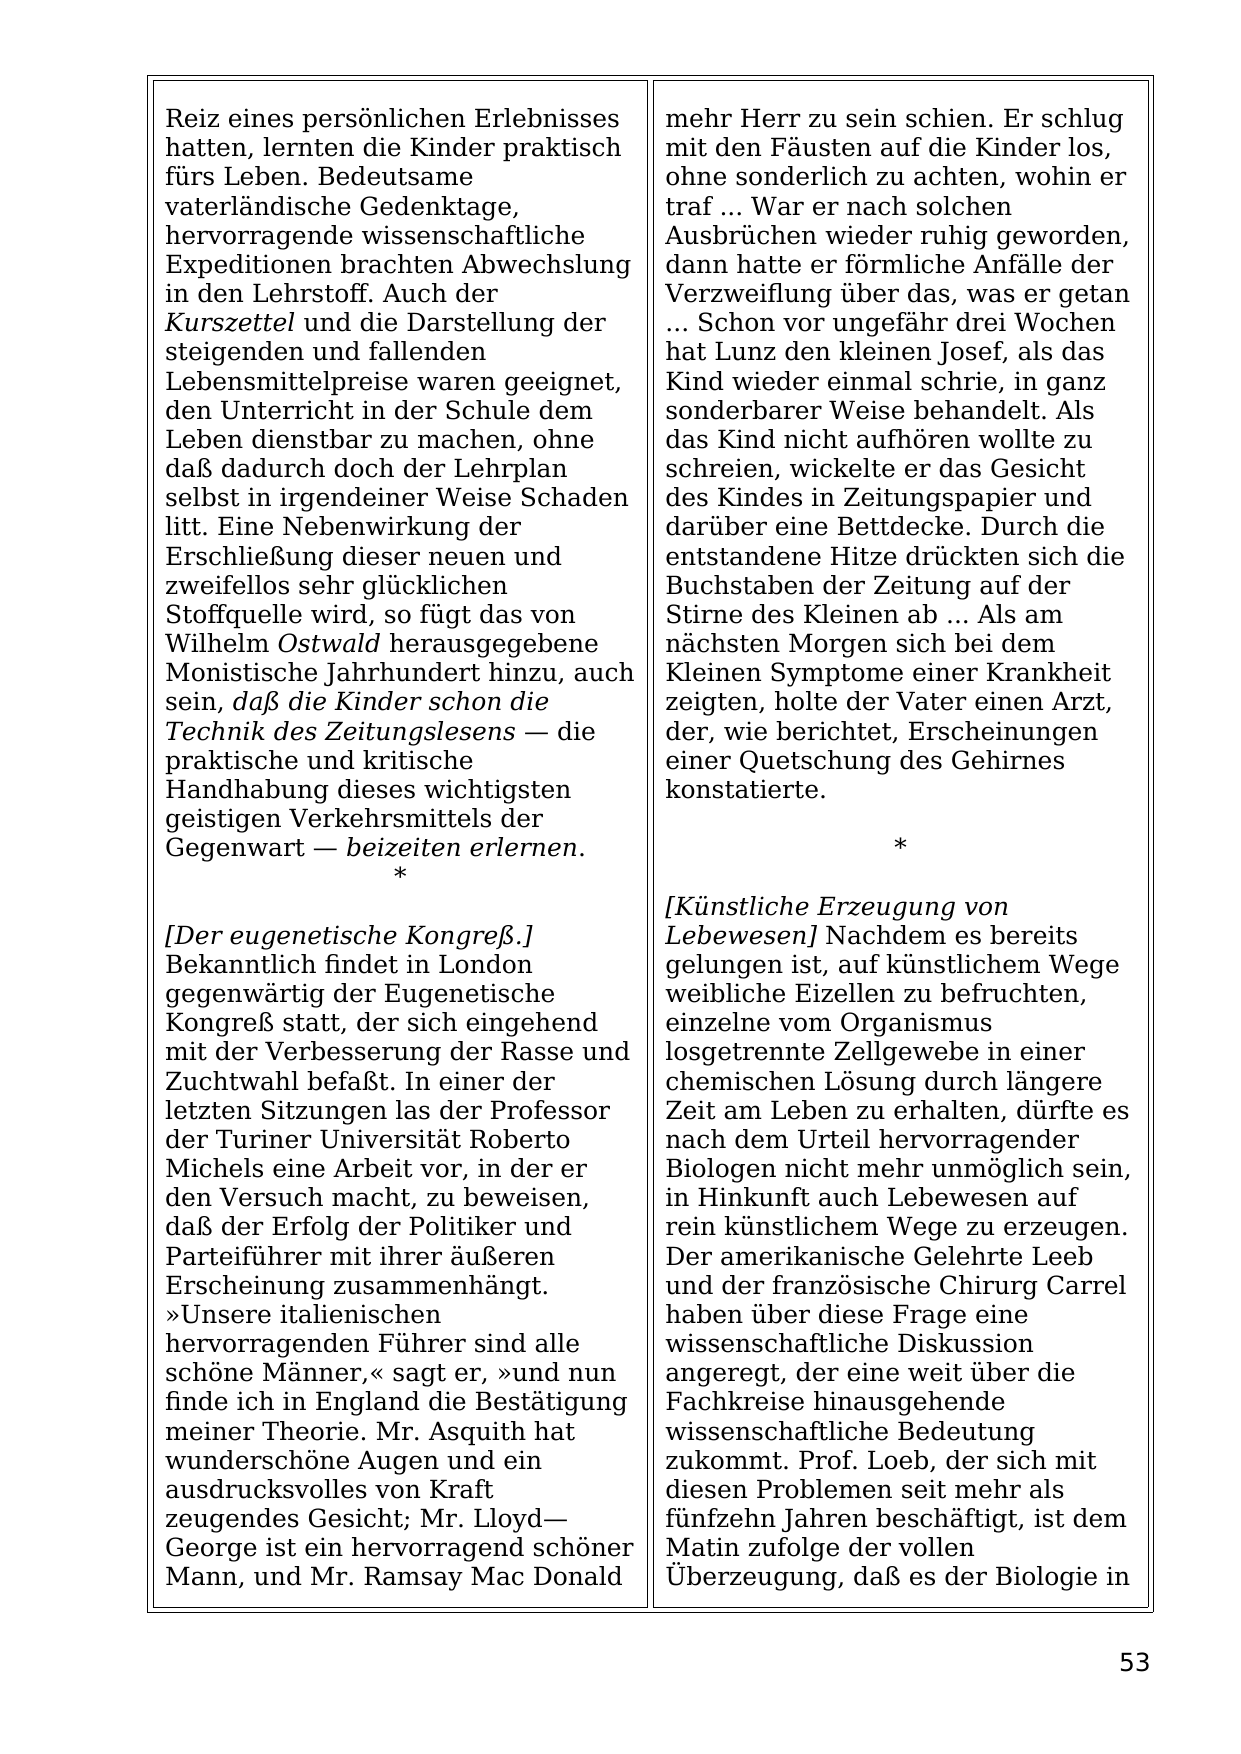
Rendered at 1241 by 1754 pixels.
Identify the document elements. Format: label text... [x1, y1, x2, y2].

table_header mehr Herr zu sein schien. Er schlug mit den Fäusten auf die Kinder los, ohne sonderlich zu achten, wohin er traf ... War er nach solchen Ausbrüchen wieder ruhig geworden, dann hatte er förmliche Anfälle der Verzweiflung über das, was er getan ... Schon vor ungefähr drei Wochen hat Lunz den kleinen Josef, als das Kind wieder einmal schrie, in ganz sonderbarer Weise behandelt. Als das Kind nicht auf­hören wollte zu schreien, wickelte er das Gesicht des Kindes in Zeitungspapier und darüber eine Bettdecke. Durch die entstandene Hitze drückten sich die Buchstaben der Zeitung auf der Stirne des Kleinen ab ... Als am nächsten Morgen sich bei dem Kleinen Symptome einer Krankheit zeigten, holte der Vater einen Arzt, der, wie berichtet, Erscheinungen einer Quetschung des Gehirnes konstatierte. * [Künstliche Erzeugung von Lebewesen] Nachdem es bereits gelungen ist, auf künstlichem Wege weibliche Eizellen zu befruchten, einzelne vom Organismus losgetrennte Zellgewebe in einer chemischen Lösung durch längere Zeit am Leben zu erhalten, dürfte es nach dem Urteil hervorragender Biologen nicht mehr unmöglich sein, in Hinkunft auch Lebewesen auf rein künstlichem Wege zu erzeugen. Der amerikanische Gelehrte Leeb und der französische Chirurg Carrel haben über diese Frage eine wissenschaftliche Diskussion angeregt, der eine weit über die Fachkreise hinausgehende wissenschaftliche Bedeutung zukommt. Prof. Loeb, der sich mit diesen Problemen seit mehr als fünfzehn Jahren beschäftigt, ist dem Matin zufolge der vollen Überzeugung, daß es der Biologie in [650, 76, 1151, 1607]
table_header Reiz eines persönlichen Erlebnisses hatten, lernten die Kinder praktisch fürs Leben. Bedeutsame vaterländische Gedenktage, hervorragende wissenschaftliche Expeditionen brachten Abwechslung in den Lehrstoff. Auch der Kurszettel und die Darstellung der steigenden und fallenden Lebensmittelpreise waren geeignet, den Unterricht in der Schule dem Leben dienstbar zu machen, ohne daß dadurch doch der Lehrplan selbst in irgendeiner Weise Schaden litt. Eine Nebenwirkung der Erschließung dieser neuen und zweifellos sehr glücklichen Stoffquelle wird, so fügt das von Wilhelm Ostwald herausgegebene Monistische Jahrhundert hinzu, auch sein, daß die Kinder schon die Technik des Zeitungslesens — die praktische und kritische Handhabung dieses wichtigsten geistigen Verkehrsmittels der Gegenwart — beizeiten erlernen. * [Der eugenetische Kongreß.] Bekanntlich findet in London gegenwärtig der Eugenetische Kongreß statt, der sich eingehend mit der Verbesserung der Rasse und Zuchtwahl befaßt. In einer der letzten Sitzungen las der Professor der Turiner Universität Roberto Michels eine Arbeit vor, in der er den Versuch macht, zu beweisen, daß der Erfolg der Politiker und Parteiführer mit ihrer äußeren Erscheinung zusammenhängt. »Unsere italienischen hervorragenden Führer sind alle schöne Männer,« sagt er, »und nun finde ich in England die Bestätigung meiner Theorie. Mr. Asquith hat wunderschöne Augen und ein ausdrucksvolles von Kraft zeugendes Gesicht; Mr. Lloyd—George ist ein hervorragend schöner Mann, und Mr. Ramsay Mac Donald [150, 76, 650, 1607]
